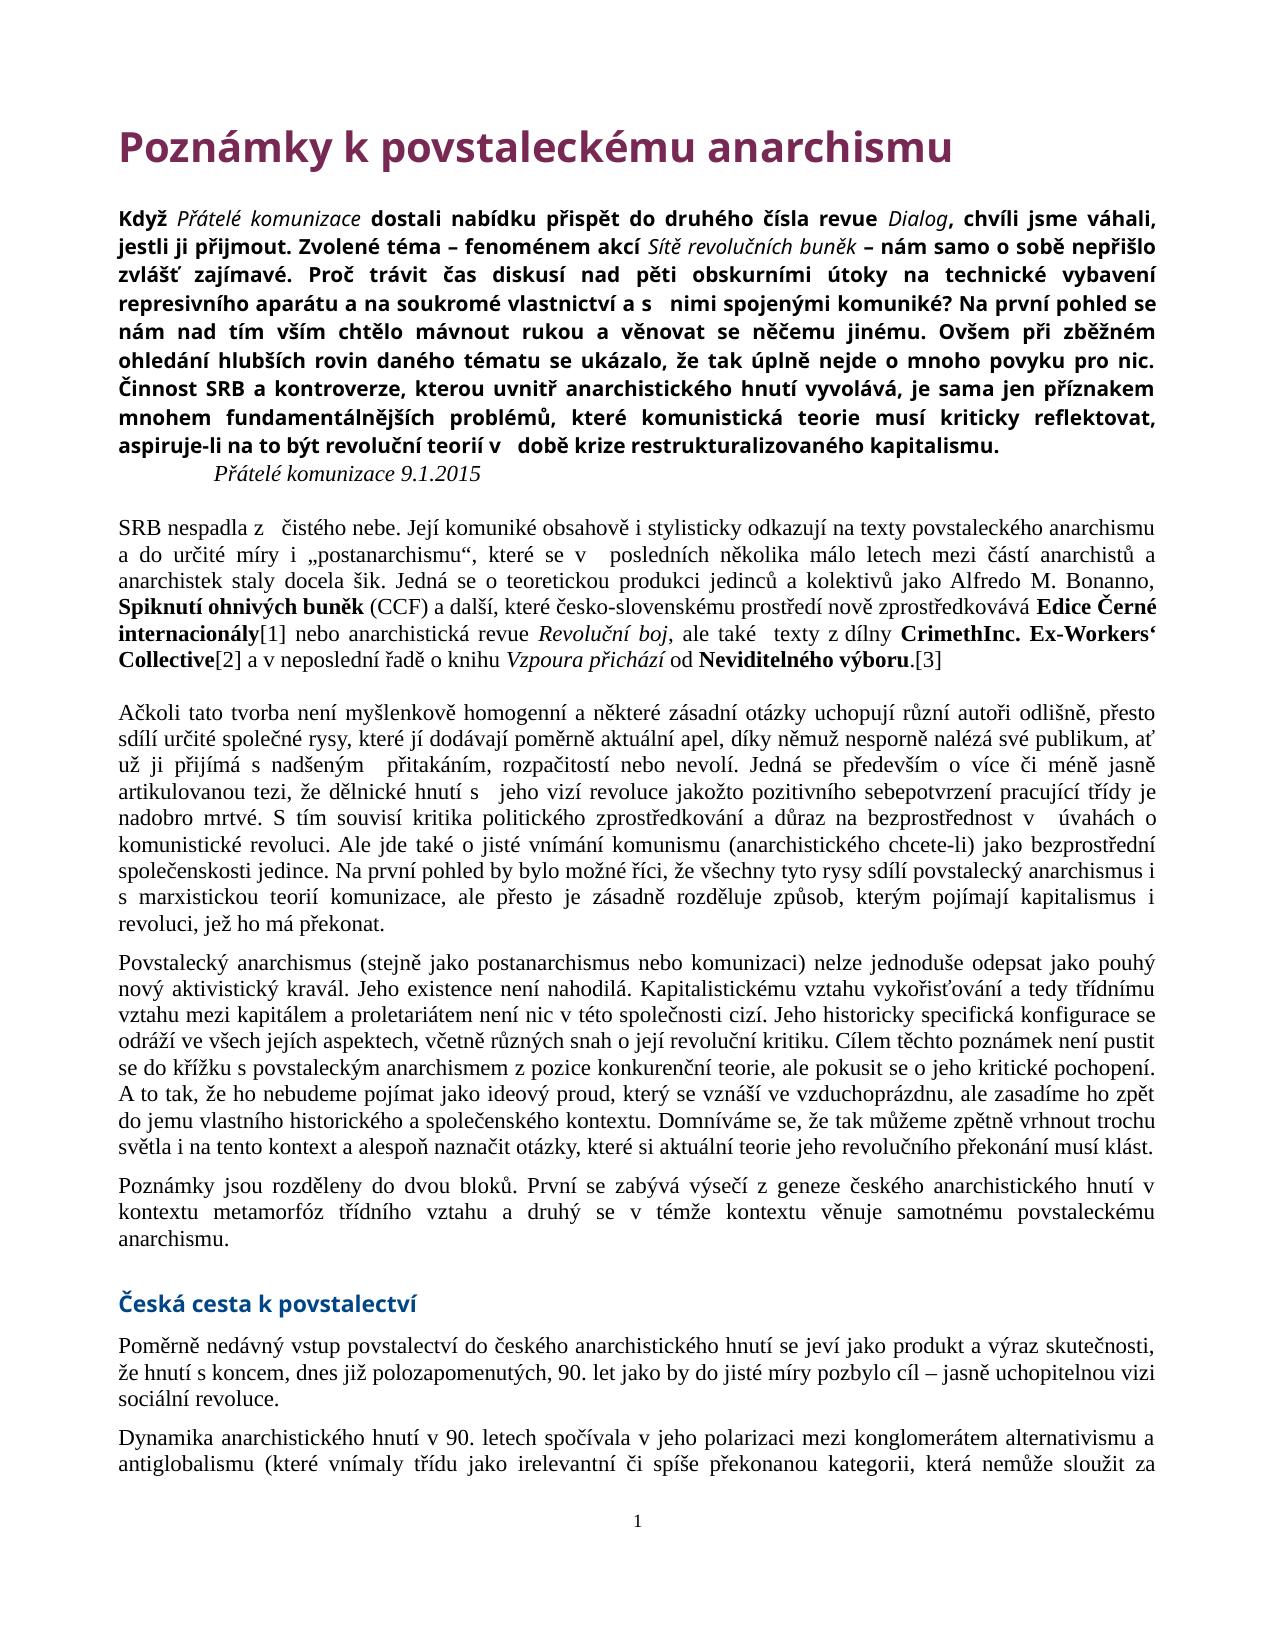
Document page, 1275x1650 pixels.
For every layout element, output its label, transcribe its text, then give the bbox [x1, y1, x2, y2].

text Když Přátelé komunizace dostali nabídku přispět do druhého čísla revue Dialog, chvíli jsme váhali, jestli ji přijmout. Zvolené téma – fenoménem akcí Sítě revolučních buněk – nám samo o sobě nepřišlo zvlášť zajímavé. Proč trávit čas diskusí nad pěti obskurními útoky na technické vybavení represivního aparátu a na soukromé vlastnictví a s nimi spojenými komuniké? Na první pohled se nám nad tím vším chtělo mávnout rukou a věnovat se něčemu jinému. Ovšem při zběžném ohledání hlubších rovin daného tématu se ukázalo, že tak úplně nejde o mnoho povyku pro nic. Činnost SRB a kontroverze, kterou uvnitř anarchistického hnutí vyvolává, je sama jen příznakem mnohem fundamentálnějších problémů, které komunistická teorie musí kriticky reflektovat, aspiruje-li na to být revoluční teorií v době krize restrukturalizovaného kapitalismu. Přátelé komunizace 9.1.2015 [118, 204, 1157, 488]
text Dynamika anarchistického hnutí v 90. letech spočívala v jeho polarizaci mezi konglomerátem alternativismu a antiglobalismu (které vnímaly třídu jako irelevantní či spíše překonanou kategorii, která nemůže sloužit za [118, 1424, 1157, 1476]
text Povstalecký anarchismus (stejně jako postanarchismus nebo komunizaci) nelze jednoduše odepsat jako pouhý nový aktivistický kravál. Jeho existence není nahodilá. Kapitalistickému vztahu vykořisťování a tedy třídnímu vztahu mezi kapitálem a proletariátem není nic v této společnosti cizí. Jeho historicky specifická konfigurace se odráží ve všech jejích aspektech, včetně různých snah o její revoluční kritiku. Cílem těchto poznámek není pustit se do křížku s povstaleckým anarchismem z pozice konkurenční teorie, ale pokusit se o jeho kritické pochopení. A to tak, že ho nebudeme pojímat jako ideový proud, který se vznáší ve vzduchoprázdnu, ale zasadíme ho zpět do jemu vlastního historického a společenského kontextu. Domníváme se, že tak můžeme zpětně vrhnout trochu světla i na tento kontext a alespoň naznačit otázky, které si aktuální teorie jeho revolučního překonání musí klást. [118, 948, 1157, 1159]
text Ačkoli tato tvorba není myšlenkově homogenní a některé zásadní otázky uchopují různí autoři odlišně, přesto sdílí určité společné rysy, které jí dodávají poměrně aktuální apel, díky němuž nesporně nalézá své publikum, ať už ji přijímá s nadšeným přitakáním, rozpačitostí nebo nevolí. Jedná se především o více či méně jasně artikulovanou tezi, že dělnické hnutí s jeho vizí revoluce jakožto pozitivního sebepotvrzení pracující třídy je nadobro mrtvé. S tím souvisí kritika politického zprostředkování a důraz na bezprostřednost v úvahách o komunistické revoluci. Ale jde také o jisté vnímání komunismu (anarchistického chcete-li) jako bezprostřední společenskosti jedince. Na první pohled by bylo možné říci, že všechny tyto rysy sdílí povstalecký anarchismus i s marxistickou teorií komunizace, ale přesto je zásadně rozděluje způsob, kterým pojímají kapitalismus i revoluci, jež ho má překonat. [118, 699, 1157, 936]
text Poznámky jsou rozděleny do dvou bloků. První se zabývá výsečí z geneze českého anarchistického hnutí v kontextu metamorfóz třídního vztahu a druhý se v témže kontextu věnuje samotnému povstaleckému anarchismu. [118, 1172, 1157, 1251]
text Poznámky k povstaleckému anarchismu [118, 118, 1157, 175]
text Poměrně nedávný vstup povstalectví do českého anarchistického hnutí se jeví jako produkt a výraz skutečnosti, že hnutí s koncem, dnes již polozapomenutých, 90. let jako by do jisté míry pozbylo cíl – jasně uchopitelnou vizi sociální revoluce. [118, 1332, 1157, 1411]
text SRB nespadla z čistého nebe. Její komuniké obsahově i stylisticky odkazují na texty povstaleckého anarchismu a do určité míry i „postanarchismu“, které se v posledních několika málo letech mezi částí anarchistů a anarchistek staly docela šik. Jedná se o teoretickou produkci jedinců a kolektivů jako Alfredo M. Bonanno, Spiknutí ohnivých buněk (CCF) a další, které česko-slovenskému prostředí nově zprostředkovává Edice Černé internacionály[1] nebo anarchistická revue Revoluční boj, ale také texty z dílny CrimethInc. Ex-Workers‘ Collective[2] a v neposlední řadě o knihu Vzpoura přichází od Neviditelného výboru.[3] [118, 514, 1157, 672]
subtitle Česká cesta k povstalectví [118, 1288, 1157, 1320]
